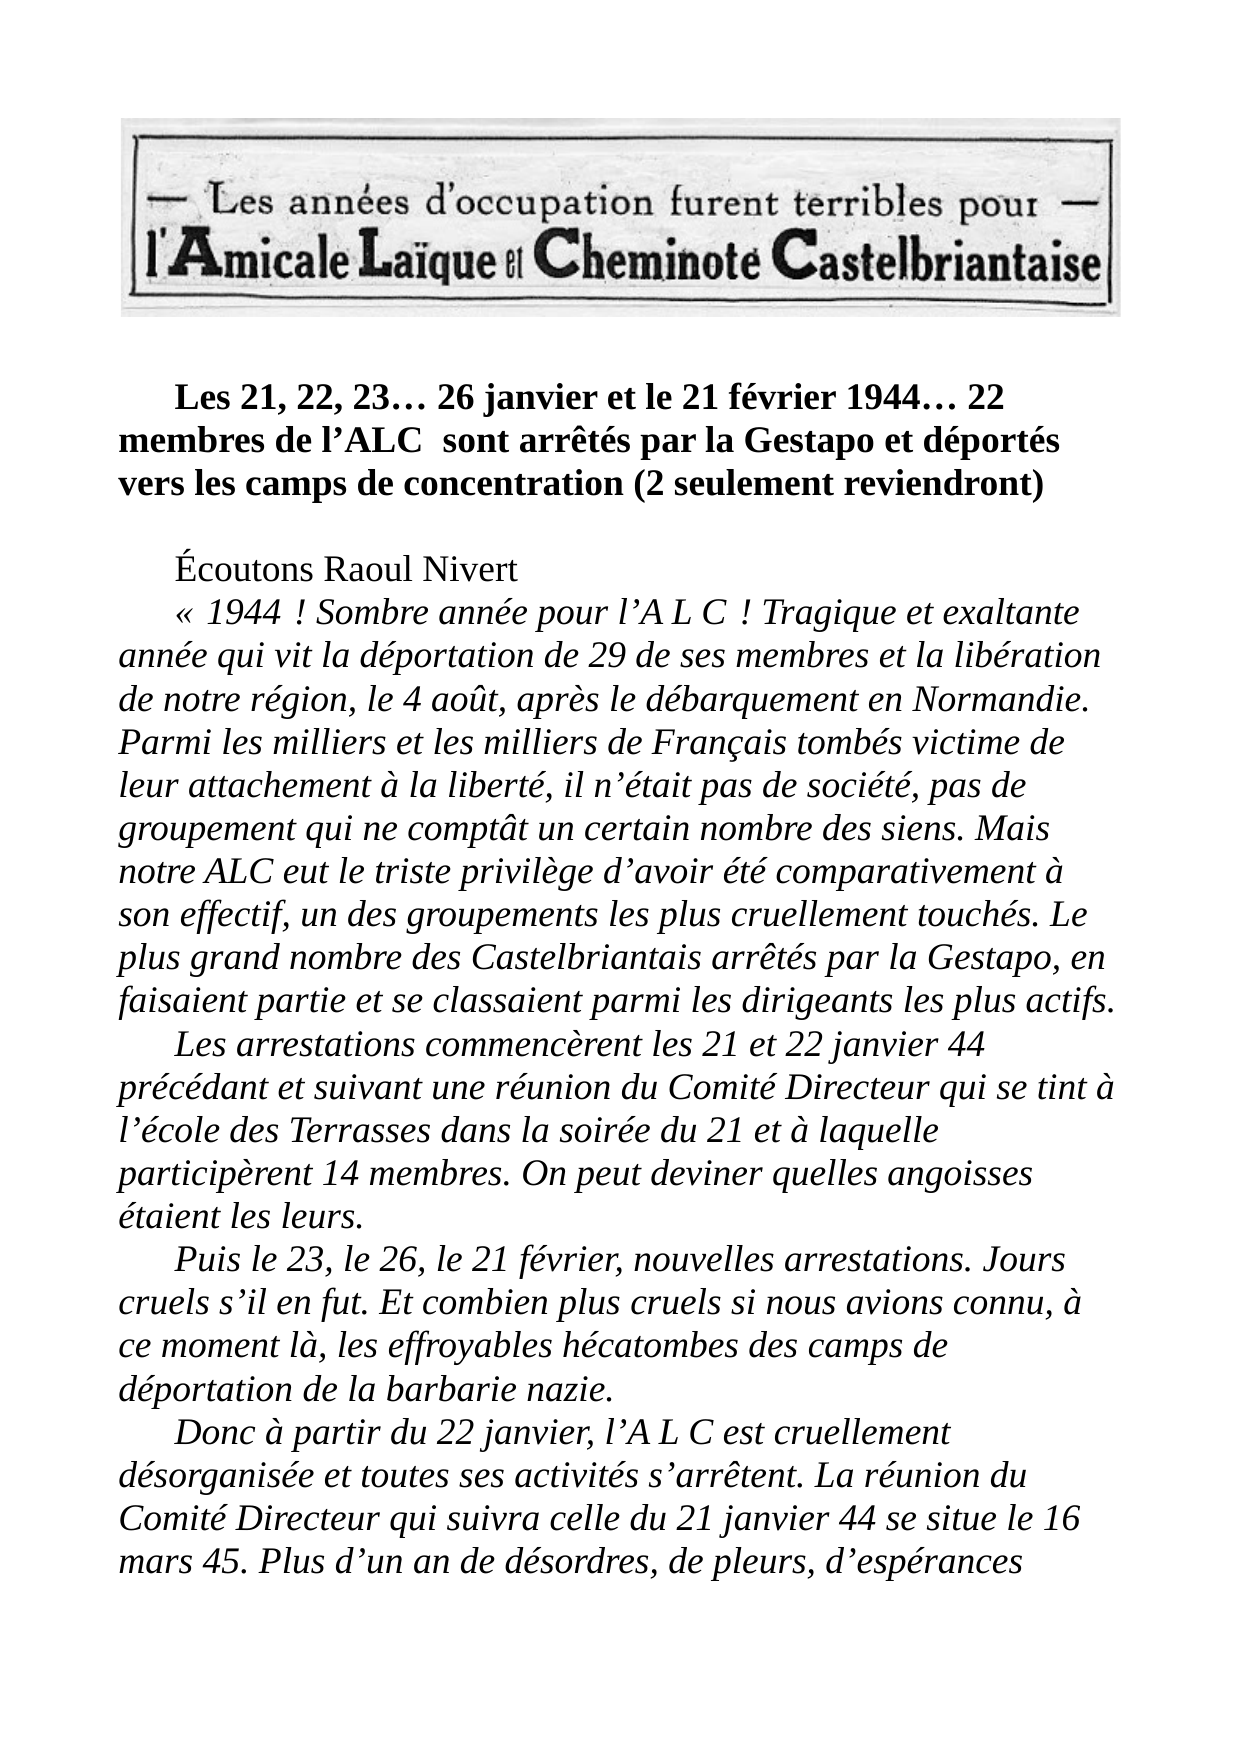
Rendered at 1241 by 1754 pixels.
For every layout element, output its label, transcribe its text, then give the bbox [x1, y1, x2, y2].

text Donc à partir du 22 janvier, l’A L C est cruellement désorganisée et toutes ses activités s’arrêtent. La réunion du Comité Directeur qui suivra celle du 21 janvier 44 se situe le 16 mars 45. Plus d’un an de désordres, de pleurs, d’espérances [118, 1409, 1122, 1582]
text Écoutons Raoul Nivert [118, 547, 1122, 590]
picture [120, 118, 1121, 317]
text « 1944 ! Sombre année pour l’A L C ! Tragique et exaltante année qui vit la déportation de 29 de ses membres et la libération de notre région, le 4 août, après le débarquement en Normandie. Parmi les milliers et les milliers de Français tombés victime de leur attachement à la liberté, il n’était pas de société, pas de groupement qui ne comptât un certain nombre des siens. Mais notre ALC eut le triste privilège d’avoir été comparativement à son effectif, un des groupements les plus cruellement touchés. Le plus grand nombre des Castelbriantais arrêtés par la Gestapo, en faisaient partie et se classaient parmi les dirigeants les plus actifs. [118, 590, 1122, 1021]
text Les arrestations commencèrent les 21 et 22 janvier 44 précédant et suivant une réunion du Comité Directeur qui se tint à l’école des Terrasses dans la soirée du 21 et à laquelle participèrent 14 membres. On peut deviner quelles angoisses étaient les leurs. [118, 1021, 1122, 1237]
text Puis le 23, le 26, le 21 février, nouvelles arrestations. Jours cruels s’il en fut. Et combien plus cruels si nous avions connu, à ce moment là, les effroyables hécatombes des camps de déportation de la barbarie nazie. [118, 1237, 1122, 1409]
text Les 21, 22, 23… 26 janvier et le 21 février 1944… 22 membres de l’ALC sont arrêtés par la Gestapo et déportés vers les camps de concentration (2 seulement reviendront) [118, 374, 1122, 503]
